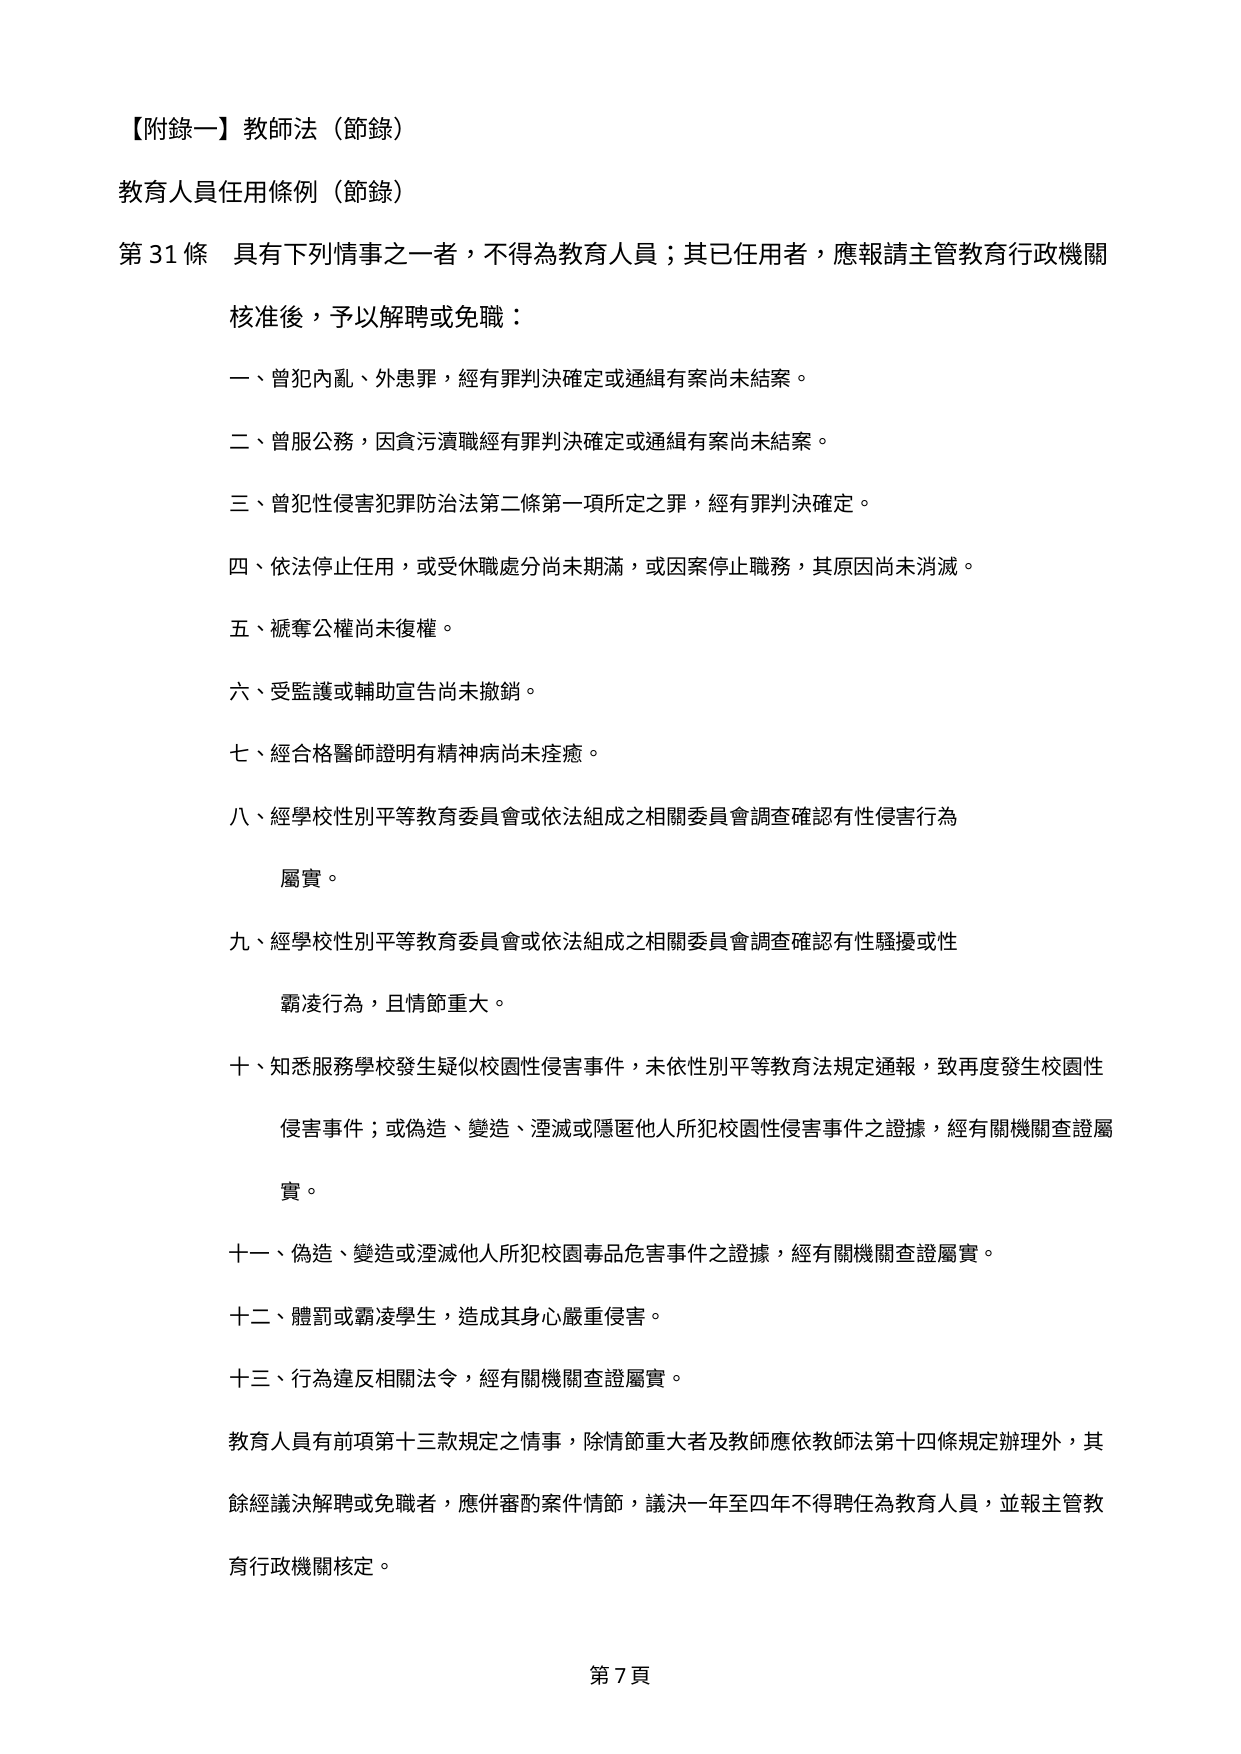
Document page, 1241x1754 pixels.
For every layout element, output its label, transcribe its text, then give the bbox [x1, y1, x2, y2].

text 【附錄一】教師法（節錄） [118, 86, 1122, 148]
text 十一、偽造、變造或湮滅他人所犯校園毒品危害事件之證據，經有關機關查證屬實。 [229, 1211, 1122, 1273]
text 九、經學校性別平等教育委員會或依法組成之相關委員會調查確認有性騷擾或性 霸凌行為，且情節重大。 [229, 898, 1122, 1023]
text 教育人員任用條例（節錄） [118, 148, 1122, 211]
text 十三、行為違反相關法令，經有關機關查證屬實。 [118, 1336, 1122, 1398]
text 十二、體罰或霸凌學生，造成其身心嚴重侵害。 [118, 1273, 1122, 1336]
text 八、經學校性別平等教育委員會或依法組成之相關委員會調查確認有性侵害行為 屬實。 [229, 773, 1122, 898]
text 教育人員有前項第十三款規定之情事，除情節重大者及教師應依教師法第十四條規定辦理外，其餘經議決解聘或免職者，應併審酌案件情節，議決一年至四年不得聘任為教育人員，並報主管教育行政機關核定。 [229, 1398, 1122, 1586]
text 二、曾服公務，因貪污瀆職經有罪判決確定或通緝有案尚未結案。 [118, 398, 1122, 461]
text 四、依法停止任用，或受休職處分尚未期滿，或因案停止職務，其原因尚未消滅。 [229, 523, 1122, 586]
text 十、知悉服務學校發生疑似校園性侵害事件，未依性別平等教育法規定通報，致再度發生校園性侵害事件；或偽造、變造、湮滅或隱匿他人所犯校園性侵害事件之證據，經有關機關查證屬實。 [229, 1023, 1122, 1211]
text 六、受監護或輔助宣告尚未撤銷。 [118, 648, 1122, 711]
text 三、曾犯性侵害犯罪防治法第二條第一項所定之罪，經有罪判決確定。 [118, 461, 1122, 523]
text 七、經合格醫師證明有精神病尚未痊癒。 [118, 711, 1122, 773]
text 第31條 具有下列情事之一者，不得為教育人員；其已任用者，應報請主管教育行政機關核准後，予以解聘或免職： [118, 211, 1122, 336]
text 一、曾犯內亂、外患罪，經有罪判決確定或通緝有案尚未結案。 [118, 336, 1122, 398]
text 五、褫奪公權尚未復權。 [118, 586, 1122, 648]
